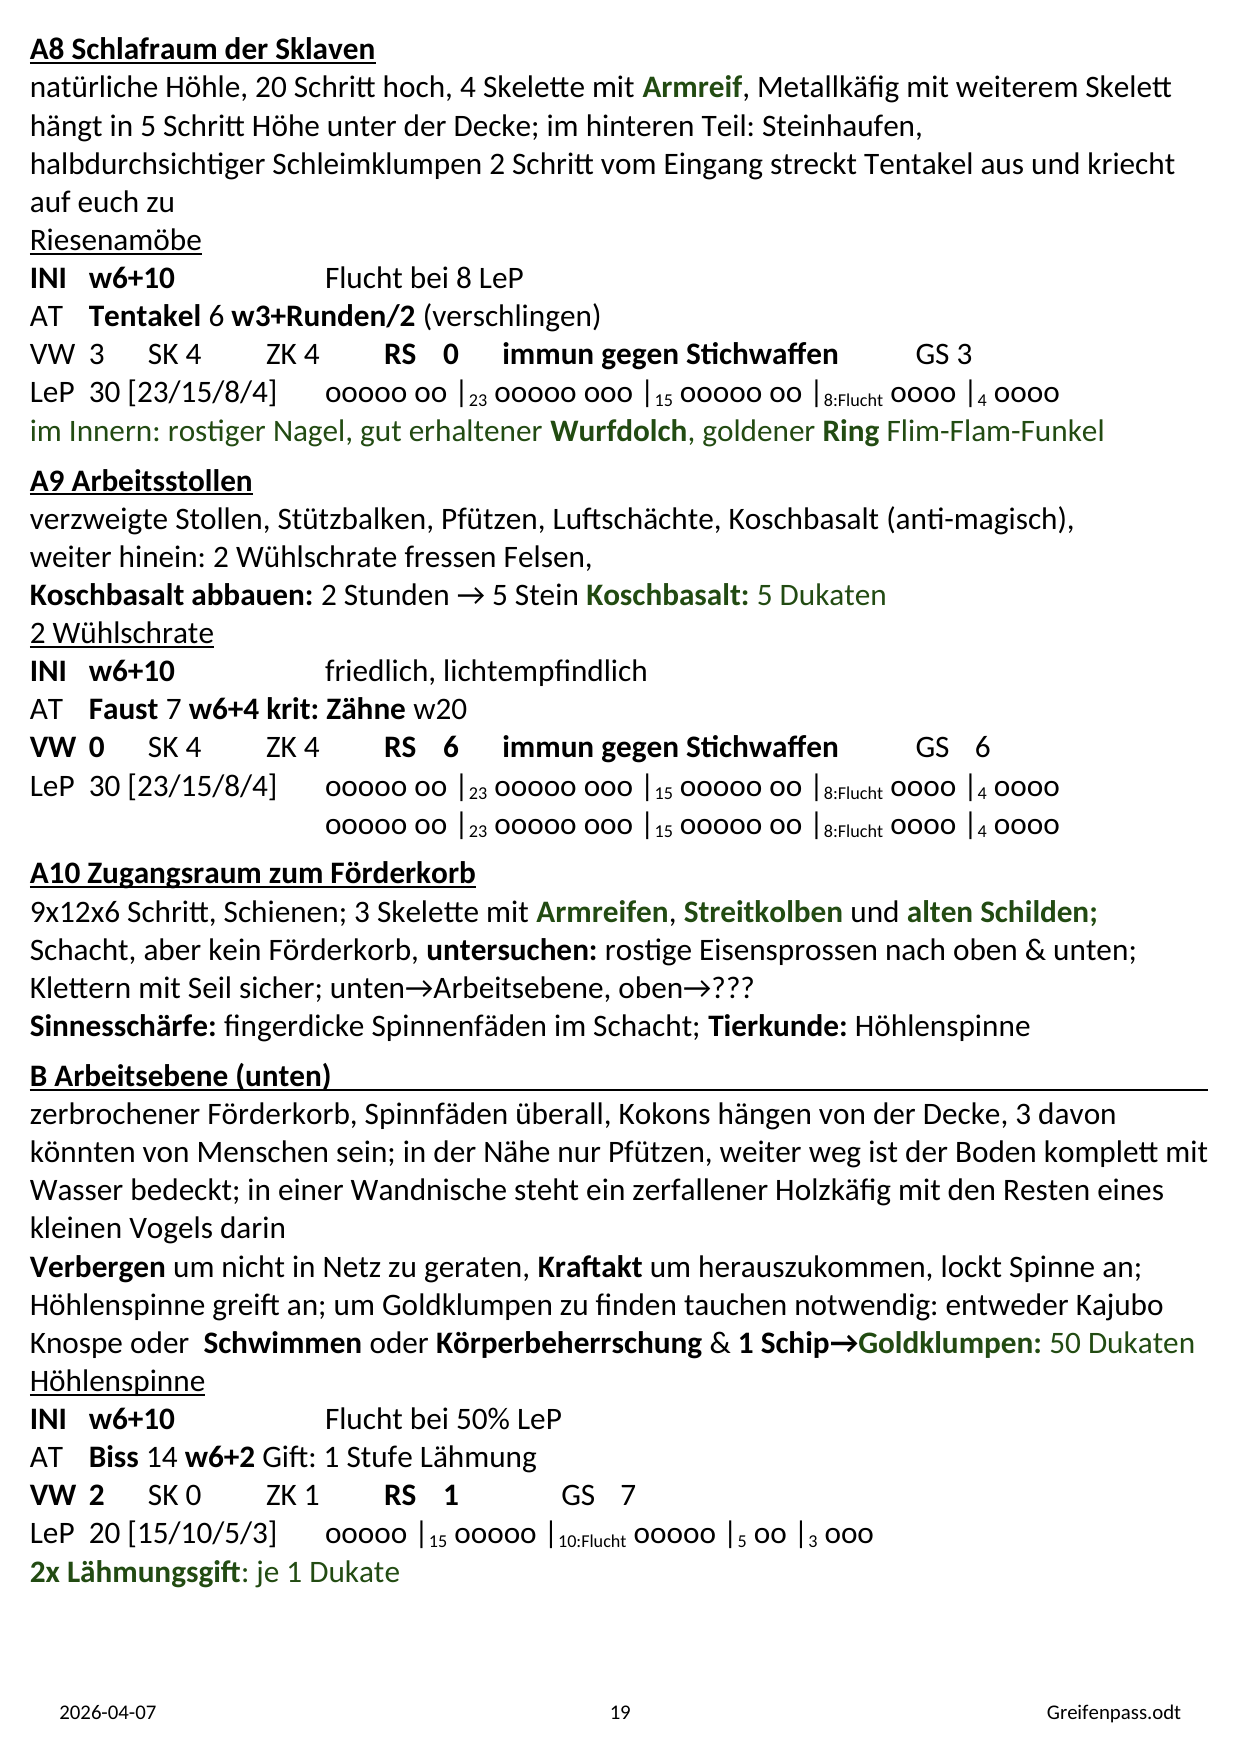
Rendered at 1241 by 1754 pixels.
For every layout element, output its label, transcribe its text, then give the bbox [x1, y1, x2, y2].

text A10 Zugangsraum zum Förderkorb 9x12x6 Schritt, Schienen; 3 Skelette mit Armreifen, Streitkolben und alten Schilden; Schacht, aber kein Förderkorb, untersuchen: rostige Eisensprossen nach oben & unten; Klettern mit Seil sicher; unten→Arbeitsebene, oben→??? Sinnesschärfe: fingerdicke Spinnenfäden im Schacht; Tierkunde: Höhlenspinne [29, 854, 1211, 1044]
text A9 Arbeitsstollen verzweigte Stollen, Stützbalken, Pfützen, Luftschächte, Koschbasalt (anti-magisch), weiter hinein: 2 Wühlschrate fressen Felsen, Koschbasalt abbauen: 2 Stunden → 5 Stein Koschbasalt: 5 Dukaten 2 Wühlschrate INI w6+10 friedlich, lichtempfindlich AT Faust 7 w6+4 krit: Zähne w20 VW 0 SK 4 ZK 4 RS 6 immun gegen Stichwaffen GS 6 LeP 30 [23/15/8/4] ooooo oo |23 ooooo ooo |15 ooooo oo |8:Flucht oooo |4 oooo ooooo oo |23 ooooo ooo |15 ooooo oo |8:Flucht oooo |4 oooo [29, 461, 1211, 842]
text B Arbeitsebene (unten) zerbrochener Förderkorb, Spinnfäden überall, Kokons hängen von der Decke, 3 davon könnten von Menschen sein; in der Nähe nur Pfützen, weiter weg ist der Boden komplett mit Wasser bedeckt; in einer Wandnische steht ein zerfallener Holzkäfig mit den Resten eines kleinen Vogels darin Verbergen um nicht in Netz zu geraten, Kraftakt um herauszukommen, lockt Spinne an; Höhlenspinne greift an; um Goldklumpen zu finden tauchen notwendig: entweder Kajubo Knospe oder Schwimmen oder Körperbeherrschung & 1 Schip→Goldklumpen: 50 Dukaten Höhlenspinne INI w6+10 Flucht bei 50% LeP AT Biss 14 w6+2 Gift: 1 Stufe Lähmung VW 2 SK 0 ZK 1 RS 1 GS 7 LeP 20 [15/10/5/3] ooooo |15 ooooo |10:Flucht ooooo |5 oo |3 ooo 2x Lähmungsgift: je 1 Dukate [29, 1056, 1211, 1590]
text A8 Schlafraum der Sklaven natürliche Höhle, 20 Schritt hoch, 4 Skelette mit Armreif, Metallkäfig mit weiterem Skelett hängt in 5 Schritt Höhe unter der Decke; im hinteren Teil: Steinhaufen, halbdurchsichtiger Schleimklumpen 2 Schritt vom Eingang streckt Tentakel aus und kriecht auf euch zu Riesenamöbe INI w6+10 Flucht bei 8 LeP AT Tentakel 6 w3+Runden/2 (verschlingen) VW 3 SK 4 ZK 4 RS 0 immun gegen Stichwaffen GS 3 LeP 30 [23/15/8/4] ooooo oo |23 ooooo ooo |15 ooooo oo |8:Flucht oooo |4 oooo im Innern: rostiger Nagel, gut erhaltener Wurfdolch, goldener Ring Flim-Flam-Funkel [29, 29, 1211, 449]
